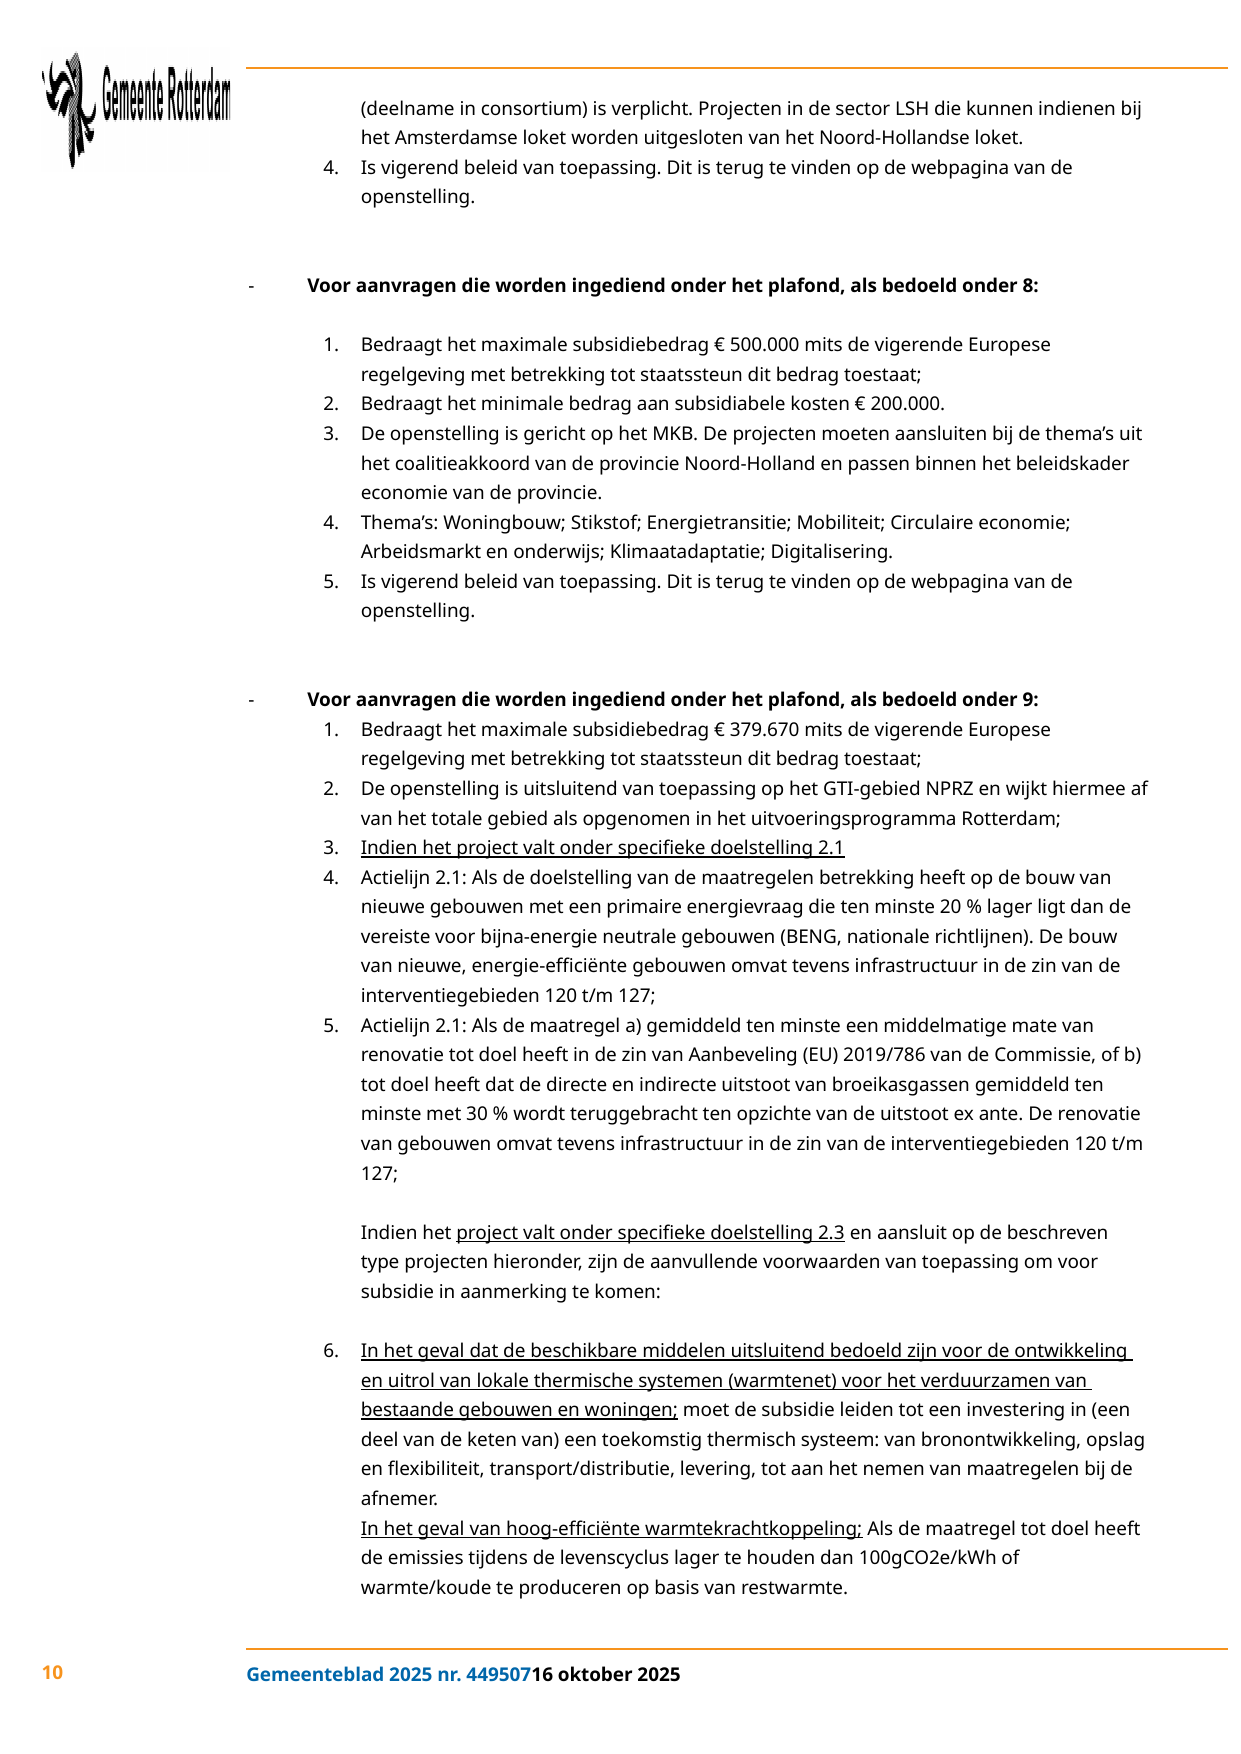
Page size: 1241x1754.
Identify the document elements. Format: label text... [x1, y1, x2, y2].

list Thema’s: Woningbouw; Stikstof; Energietransitie; Mobiliteit; Circulaire economie; Arbeidsmarkt en onderwijs; Klimaatadaptatie; Digitalisering. [323, 509, 1152, 564]
list Voor aanvragen die worden ingediend onder het plafond, als bedoeld onder 8: [248, 272, 1152, 298]
list Indien het project valt onder specifieke doelstelling 2.1 [323, 834, 1152, 860]
list Actielijn 2.1: Als de doelstelling van de maatregelen betrekking heeft op de bouw van nieuwe gebouwen met een primaire energievraag die ten minste 20 % lager ligt dan de vereiste voor bijna-energie neutrale gebouwen (BENG, nationale richtlijnen). De bouw van nieuwe, energie-efficiënte gebouwen omvat tevens infrastructuur in de zin van de interventiegebieden 120 t/m 127; [323, 864, 1152, 1008]
list Is vigerend beleid van toepassing. Dit is terug te vinden op de webpagina van de openstelling. [323, 568, 1152, 623]
list De openstelling is uitsluitend van toepassing op het GTI-gebied NPRZ en wijkt hiermee af van het totale gebied als opgenomen in het uitvoeringsprogramma Rotterdam; [323, 775, 1152, 831]
list Indien het project valt onder specifieke doelstelling 2.3 en aansluit op de beschreven type projecten hieronder, zijn de aanvullende voorwaarden van toepassing om voor subsidie in aanmerking te komen: [323, 1219, 1152, 1304]
list In het geval van hoog-efficiënte warmtekrachtkoppeling; Als de maatregel tot doel heeft de emissies tijdens de levenscyclus lager te houden dan 100gCO2e/kWh of warmte/koude te produceren op basis van restwarmte. [323, 1515, 1152, 1600]
list Bedraagt het maximale subsidiebedrag € 500.000 mits de vigerende Europese regelgeving met betrekking tot staatssteun dit bedrag toestaat; [323, 331, 1152, 387]
list Actielijn 2.1: Als de maatregel a) gemiddeld ten minste een middelmatige mate van renovatie tot doel heeft in de zin van Aanbeveling (EU) 2019/786 van de Commissie, of b) tot doel heeft dat de directe en indirecte uitstoot van broeikasgassen gemiddeld ten minste met 30 % wordt teruggebracht ten opzichte van de uitstoot ex ante. De renovatie van gebouwen omvat tevens infrastructuur in de zin van de interventiegebieden 120 t/m 127; [323, 1012, 1152, 1186]
list Bedraagt het maximale subsidiebedrag € 379.670 mits de vigerende Europese regelgeving met betrekking tot staatssteun dit bedrag toestaat; [323, 716, 1152, 771]
picture [41, 47, 231, 172]
list Bedraagt het minimale bedrag aan subsidiabele kosten € 200.000. [323, 391, 1152, 416]
list De openstelling is gericht op het MKB. De projecten moeten aansluiten bij de thema’s uit het coalitieakkoord van de provincie Noord-Holland en passen binnen het beleidskader economie van de provincie. [323, 420, 1152, 505]
list In het geval dat de beschikbare middelen uitsluitend bedoeld zijn voor de ontwikkeling en uitrol van lokale thermische systemen (warmtenet) voor het verduurzamen van bestaande gebouwen en woningen; moet de subsidie leiden tot een investering in (een deel van de keten van) een toekomstig thermisch systeem: van bronontwikkeling, opslag en flexibiliteit, transport/distributie, levering, tot aan het nemen van maatregelen bij de afnemer. [323, 1337, 1152, 1511]
list (deelname in consortium) is verplicht. Projecten in de sector LSH die kunnen indienen bij het Amsterdamse loket worden uitgesloten van het Noord-Hollandse loket. [323, 95, 1152, 150]
list Voor aanvragen die worden ingediend onder het plafond, als bedoeld onder 9: [248, 686, 1152, 712]
list Is vigerend beleid van toepassing. Dit is terug te vinden op de webpagina van de openstelling. [323, 154, 1152, 209]
